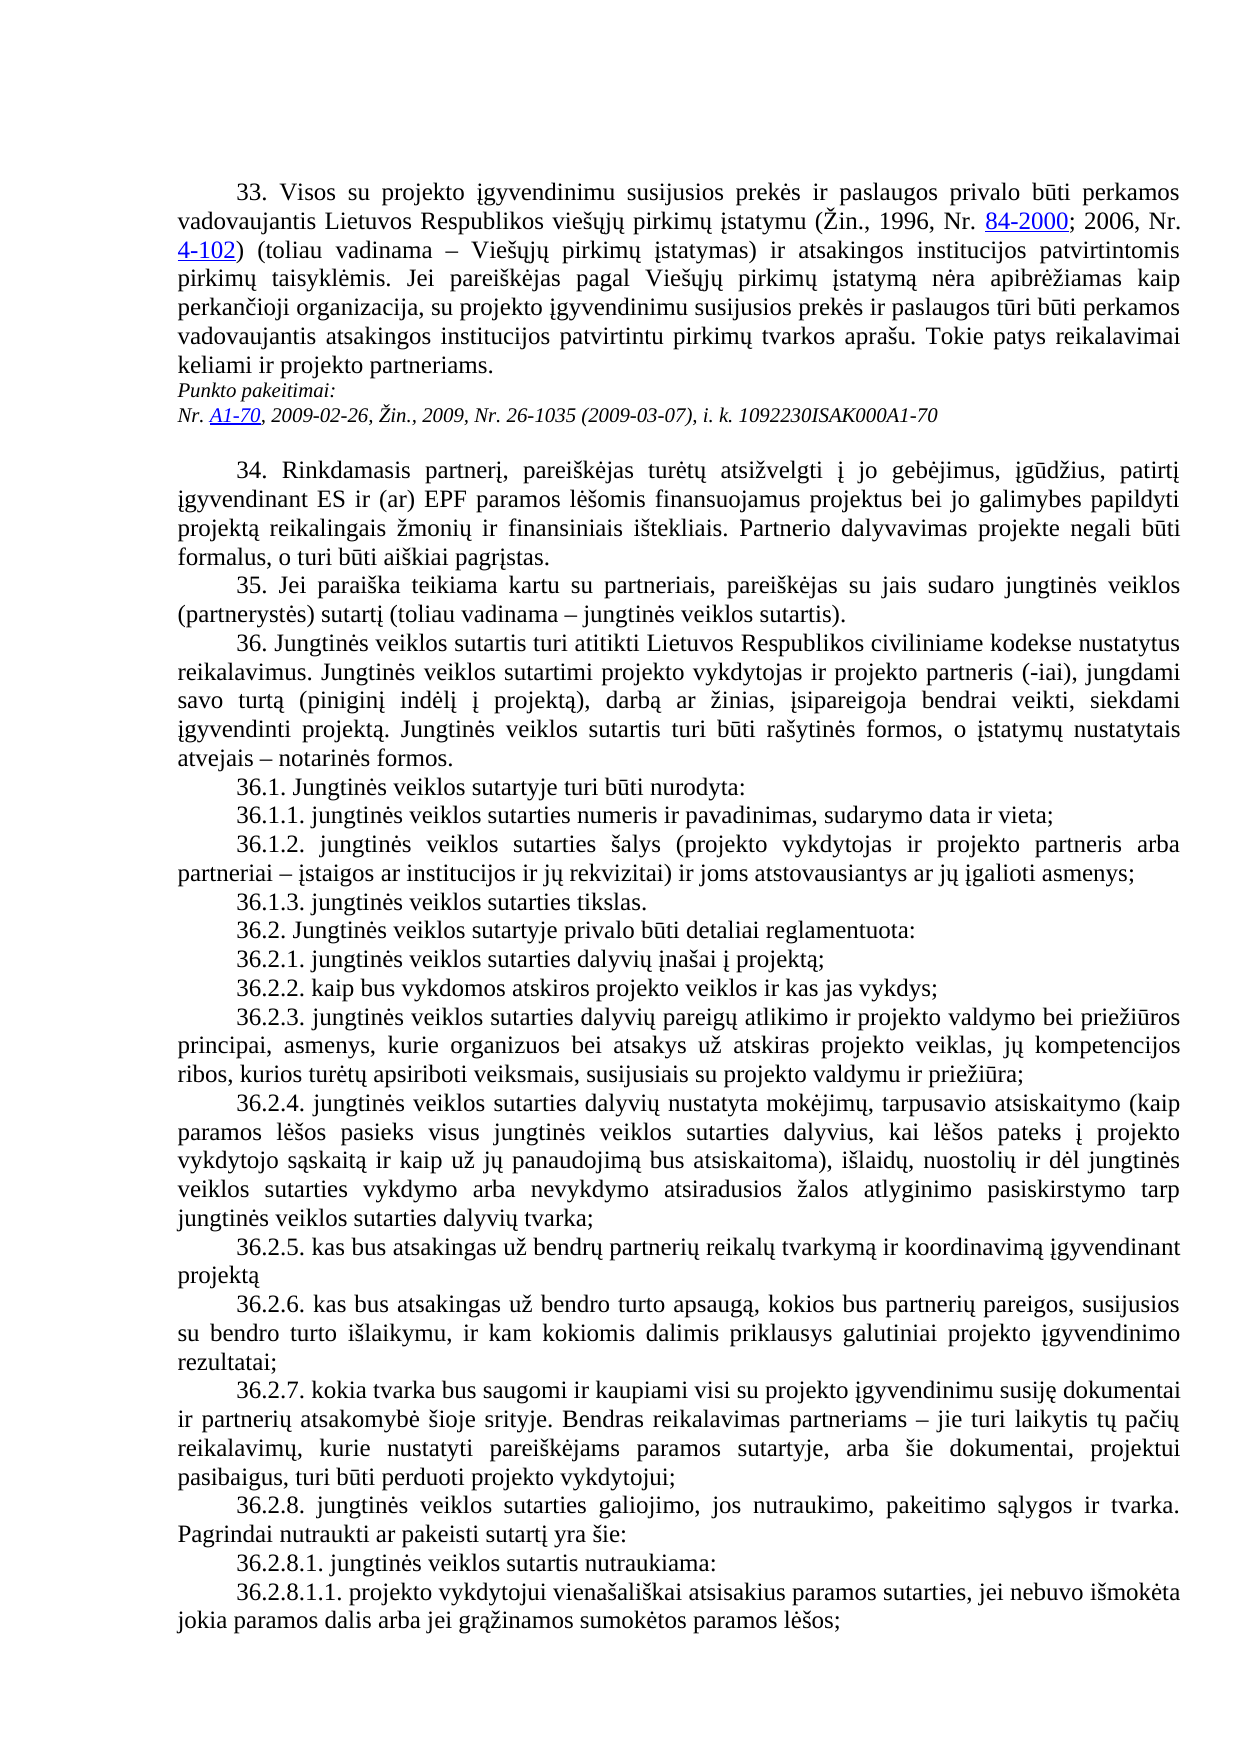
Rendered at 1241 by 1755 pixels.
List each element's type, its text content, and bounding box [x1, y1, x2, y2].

text 36.2. Jungtinės veiklos sutartyje privalo būti detaliai reglamentuota: [177, 915, 1181, 944]
text 36.2.8. jungtinės veiklos sutarties galiojimo, jos nutraukimo, pakeitimo sąlygos ir tvarka. Pagrindai nutraukti ar pakeisti sutartį yra šie: [177, 1490, 1181, 1548]
text 36.1.3. jungtinės veiklos sutarties tikslas. [177, 887, 1181, 915]
text 35. Jei paraiška teikiama kartu su partneriais, pareiškėjas su jais sudaro jungtinės veiklos (partnerystės) sutartį (toliau vadinama – jungtinės veiklos sutartis). [177, 570, 1181, 628]
text 36.1. Jungtinės veiklos sutartyje turi būti nurodyta: [177, 772, 1181, 800]
text 36.1.2. jungtinės veiklos sutarties šalys (projekto vykdytojas ir projekto partneris arba partneriai – įstaigos ar institucijos ir jų rekvizitai) ir joms atstovausiantys ar jų įgalioti asmenys; [177, 829, 1181, 887]
text Nr. A1-70, 2009-02-26, Žin., 2009, Nr. 26-1035 (2009-03-07), i. k. 1092230ISAK000A1-70 [177, 402, 1181, 427]
text 36.2.8.1. jungtinės veiklos sutartis nutraukiama: [177, 1548, 1181, 1577]
text 36.1.1. jungtinės veiklos sutarties numeris ir pavadinimas, sudarymo data ir vieta; [177, 800, 1181, 829]
text 36.2.8.1.1. projekto vykdytojui vienašališkai atsisakius paramos sutarties, jei nebuvo išmokėta jokia paramos dalis arba jei grąžinamos sumokėtos paramos lėšos; [177, 1577, 1181, 1634]
text 36.2.2. kaip bus vykdomos atskiros projekto veiklos ir kas jas vykdys; [177, 973, 1181, 1002]
text 34. Rinkdamasis partnerį, pareiškėjas turėtų atsižvelgti į jo gebėjimus, įgūdžius, patirtį įgyvendinant ES ir (ar) EPF paramos lėšomis finansuojamus projektus bei jo galimybes papildyti projektą reikalingais žmonių ir finansiniais ištekliais. Partnerio dalyvavimas projekte negali būti formalus, o turi būti aiškiai pagrįstas. [177, 455, 1181, 570]
text 36.2.6. kas bus atsakingas už bendro turto apsaugą, kokios bus partnerių pareigos, susijusios su bendro turto išlaikymu, ir kam kokiomis dalimis priklausys galutiniai projekto įgyvendinimo rezultatai; [177, 1289, 1181, 1375]
text 36.2.5. kas bus atsakingas už bendrų partnerių reikalų tvarkymą ir koordinavimą įgyvendinant projektą [177, 1232, 1181, 1289]
text Punkto pakeitimai: [177, 378, 1181, 402]
text 36.2.3. jungtinės veiklos sutarties dalyvių pareigų atlikimo ir projekto valdymo bei priežiūros principai, asmenys, kurie organizuos bei atsakys už atskiras projekto veiklas, jų kompetencijos ribos, kurios turėtų apsiriboti veiksmais, susijusiais su projekto valdymu ir priežiūra; [177, 1002, 1181, 1088]
text 36. Jungtinės veiklos sutartis turi atitikti Lietuvos Respublikos civiliniame kodekse nustatytus reikalavimus. Jungtinės veiklos sutartimi projekto vykdytojas ir projekto partneris (-iai), jungdami savo turtą (piniginį indėlį į projektą), darbą ar žinias, įsipareigoja bendrai veikti, siekdami įgyvendinti projektą. Jungtinės veiklos sutartis turi būti rašytinės formos, o įstatymų nustatytais atvejais – notarinės formos. [177, 628, 1181, 772]
text 33. Visos su projekto įgyvendinimu susijusios prekės ir paslaugos privalo būti perkamos vadovaujantis Lietuvos Respublikos viešųjų pirkimų įstatymu (Žin., 1996, Nr. 84-2000; 2006, Nr. 4-102) (toliau vadinama – Viešųjų pirkimų įstatymas) ir atsakingos institucijos patvirtintomis pirkimų taisyklėmis. Jei pareiškėjas pagal Viešųjų pirkimų įstatymą nėra apibrėžiamas kaip perkančioji organizacija, su projekto įgyvendinimu susijusios prekės ir paslaugos tūri būti perkamos vadovaujantis atsakingos institucijos patvirtintu pirkimų tvarkos aprašu. Tokie patys reikalavimai keliami ir projekto partneriams. [177, 177, 1181, 378]
text 36.2.1. jungtinės veiklos sutarties dalyvių įnašai į projektą; [177, 944, 1181, 973]
text 36.2.4. jungtinės veiklos sutarties dalyvių nustatyta mokėjimų, tarpusavio atsiskaitymo (kaip paramos lėšos pasieks visus jungtinės veiklos sutarties dalyvius, kai lėšos pateks į projekto vykdytojo sąskaitą ir kaip už jų panaudojimą bus atsiskaitoma), išlaidų, nuostolių ir dėl jungtinės veiklos sutarties vykdymo arba nevykdymo atsiradusios žalos atlyginimo pasiskirstymo tarp jungtinės veiklos sutarties dalyvių tvarka; [177, 1088, 1181, 1232]
text 36.2.7. kokia tvarka bus saugomi ir kaupiami visi su projekto įgyvendinimu susiję dokumentai ir partnerių atsakomybė šioje srityje. Bendras reikalavimas partneriams – jie turi laikytis tų pačių reikalavimų, kurie nustatyti pareiškėjams paramos sutartyje, arba šie dokumentai, projektui pasibaigus, turi būti perduoti projekto vykdytojui; [177, 1375, 1181, 1490]
